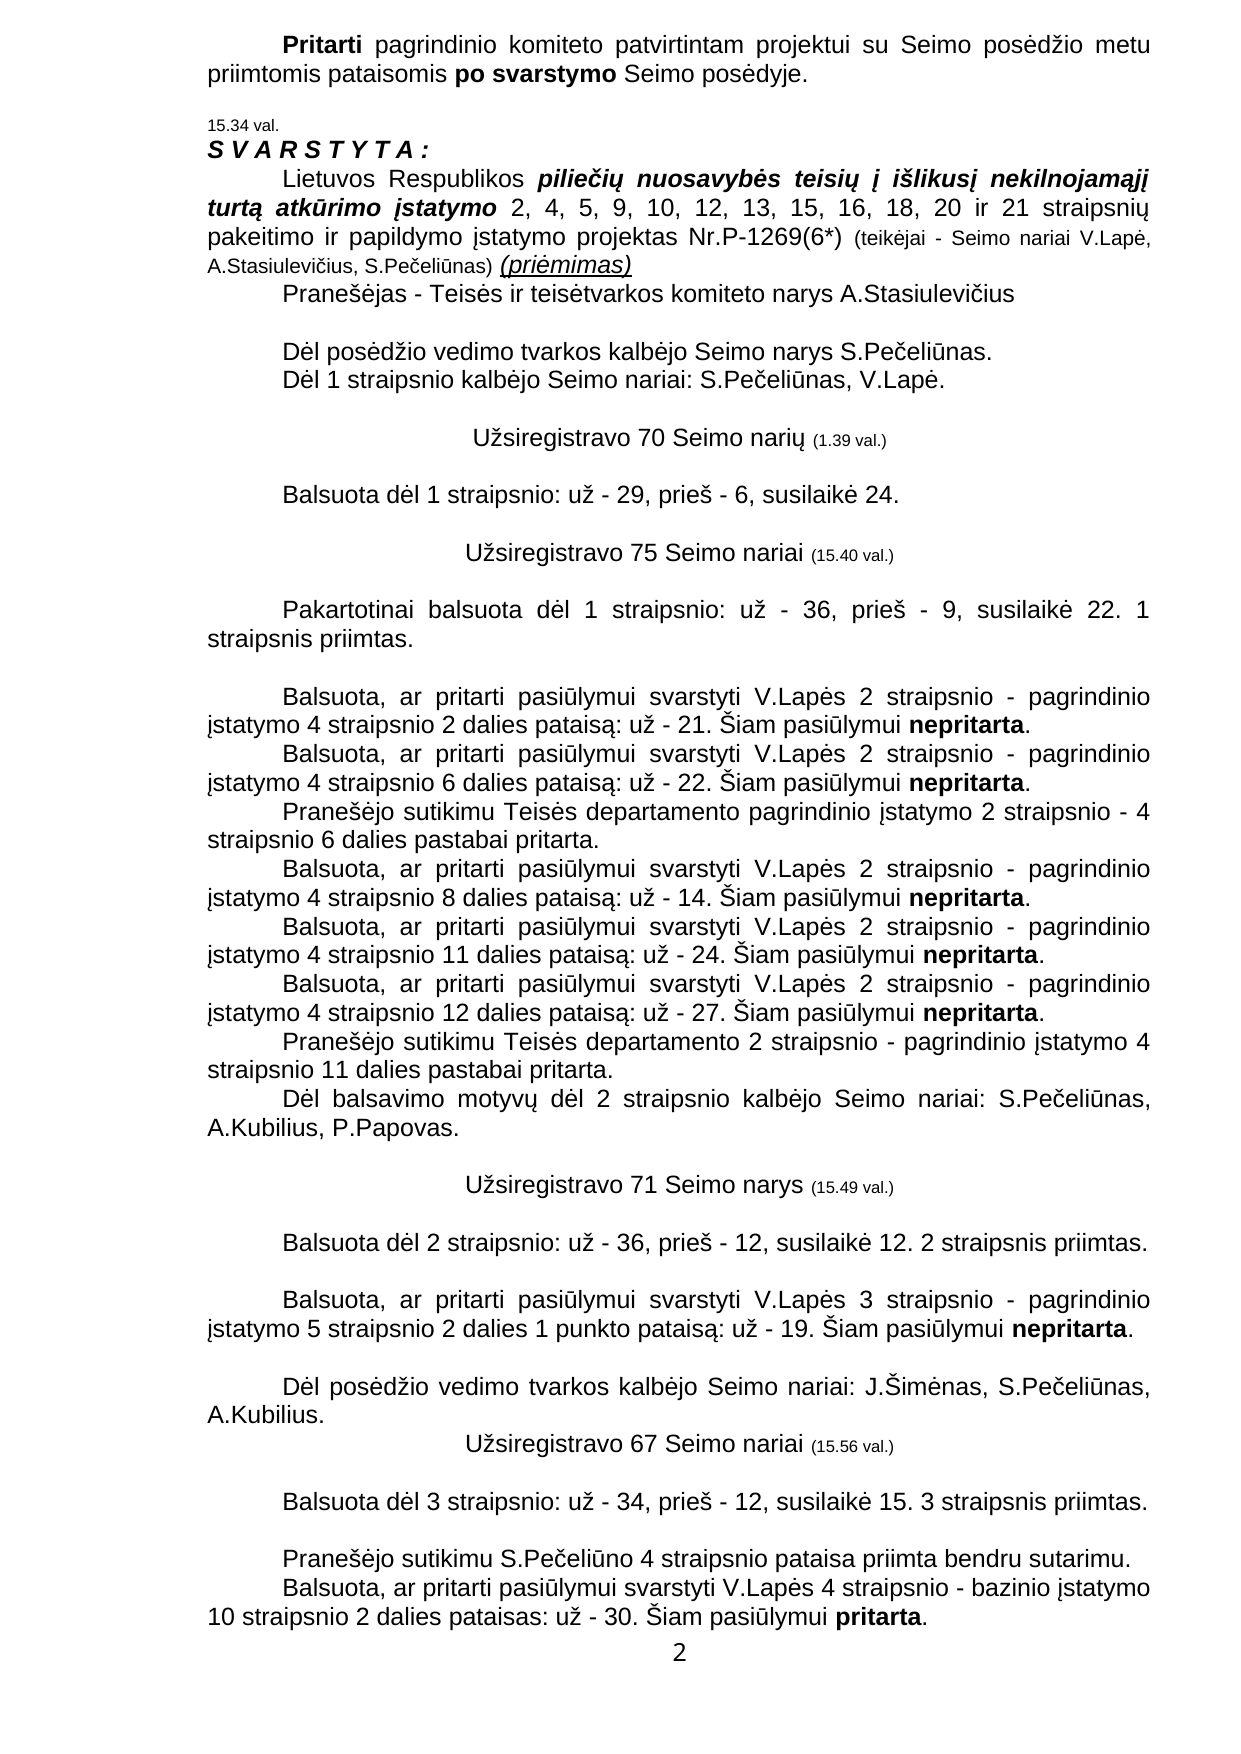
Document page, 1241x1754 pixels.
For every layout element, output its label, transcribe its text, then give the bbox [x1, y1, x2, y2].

text Užsiregistravo 75 Seimo nariai (15.40 val.) [207, 538, 1152, 567]
text Balsuota, ar pritarti pasiūlymui svarstyti V.Lapės 2 straipsnio - pagrindinio įstatymo 4 straipsnio 6 dalies pataisą: už - 22. Šiam pasiūlymui nepritarta. [207, 739, 1152, 797]
text Dėl balsavimo motyvų dėl 2 straipsnio kalbėjo Seimo nariai: S.Pečeliūnas, A.Kubilius, P.Papovas. [207, 1084, 1152, 1142]
text Balsuota, ar pritarti pasiūlymui svarstyti V.Lapės 2 straipsnio - pagrindinio įstatymo 4 straipsnio 12 dalies pataisą: už - 27. Šiam pasiūlymui nepritarta. [207, 969, 1152, 1027]
text Dėl 1 straipsnio kalbėjo Seimo nariai: S.Pečeliūnas, V.Lapė. [207, 365, 1152, 394]
text Balsuota, ar pritarti pasiūlymui svarstyti V.Lapės 2 straipsnio - pagrindinio įstatymo 4 straipsnio 11 dalies pataisą: už - 24. Šiam pasiūlymui nepritarta. [207, 912, 1152, 969]
text Dėl posėdžio vedimo tvarkos kalbėjo Seimo nariai: J.Šimėnas, S.Pečeliūnas, A.Kubilius. [207, 1372, 1152, 1429]
text Lietuvos Respublikos piliečių nuosavybės teisių į išlikusį nekilnojamąjį turtą atkūrimo įstatymo 2, 4, 5, 9, 10, 12, 13, 15, 16, 18, 20 ir 21 straipsnių pakeitimo ir papildymo įstatymo projektas Nr.P-1269(6*) (teikėjai - Seimo nariai V.Lapė, A.Stasiulevičius, S.Pečeliūnas) (priėmimas) [207, 164, 1152, 279]
text Dėl posėdžio vedimo tvarkos kalbėjo Seimo narys S.Pečeliūnas. [207, 337, 1152, 365]
text Balsuota dėl 2 straipsnio: už - 36, prieš - 12, susilaikė 12. 2 straipsnis priimtas. [207, 1228, 1152, 1257]
text Užsiregistravo 71 Seimo narys (15.49 val.) [207, 1170, 1152, 1199]
text Balsuota, ar pritarti pasiūlymui svarstyti V.Lapės 2 straipsnio - pagrindinio įstatymo 4 straipsnio 8 dalies pataisą: už - 14. Šiam pasiūlymui nepritarta. [207, 854, 1152, 912]
text Pranešėjo sutikimu S.Pečeliūno 4 straipsnio pataisa priimta bendru sutarimu. [207, 1544, 1152, 1573]
text 15.34 val. [207, 116, 1152, 135]
text Balsuota, ar pritarti pasiūlymui svarstyti V.Lapės 4 straipsnio - bazinio įstatymo 10 straipsnio 2 dalies pataisas: už - 30. Šiam pasiūlymui pritarta. [207, 1573, 1152, 1630]
text Užsiregistravo 67 Seimo nariai (15.56 val.) [207, 1429, 1152, 1458]
text Balsuota dėl 3 straipsnio: už - 34, prieš - 12, susilaikė 15. 3 straipsnis priimtas. [207, 1487, 1152, 1515]
text Balsuota, ar pritarti pasiūlymui svarstyti V.Lapės 2 straipsnio - pagrindinio įstatymo 4 straipsnio 2 dalies pataisą: už - 21. Šiam pasiūlymui nepritarta. [207, 682, 1152, 739]
text Pranešėjo sutikimu Teisės departamento 2 straipsnio - pagrindinio įstatymo 4 straipsnio 11 dalies pastabai pritarta. [207, 1027, 1152, 1084]
text Balsuota dėl 1 straipsnio: už - 29, prieš - 6, susilaikė 24. [207, 480, 1152, 509]
text Balsuota, ar pritarti pasiūlymui svarstyti V.Lapės 3 straipsnio - pagrindinio įstatymo 5 straipsnio 2 dalies 1 punkto pataisą: už - 19. Šiam pasiūlymui nepritarta. [207, 1285, 1152, 1343]
text Pakartotinai balsuota dėl 1 straipsnio: už - 36, prieš - 9, susilaikė 22. 1 straipsnis priimtas. [207, 595, 1152, 653]
text Pranešėjas - Teisės ir teisėtvarkos komiteto narys A.Stasiulevičius [207, 279, 1152, 308]
text Pritarti pagrindinio komiteto patvirtintam projektui su Seimo posėdžio metu priimtomis pataisomis po svarstymo Seimo posėdyje. [207, 30, 1152, 87]
text S V A R S T Y T A : [207, 135, 1152, 164]
text Pranešėjo sutikimu Teisės departamento pagrindinio įstatymo 2 straipsnio - 4 straipsnio 6 dalies pastabai pritarta. [207, 797, 1152, 854]
text Užsiregistravo 70 Seimo narių (1.39 val.) [207, 423, 1152, 452]
